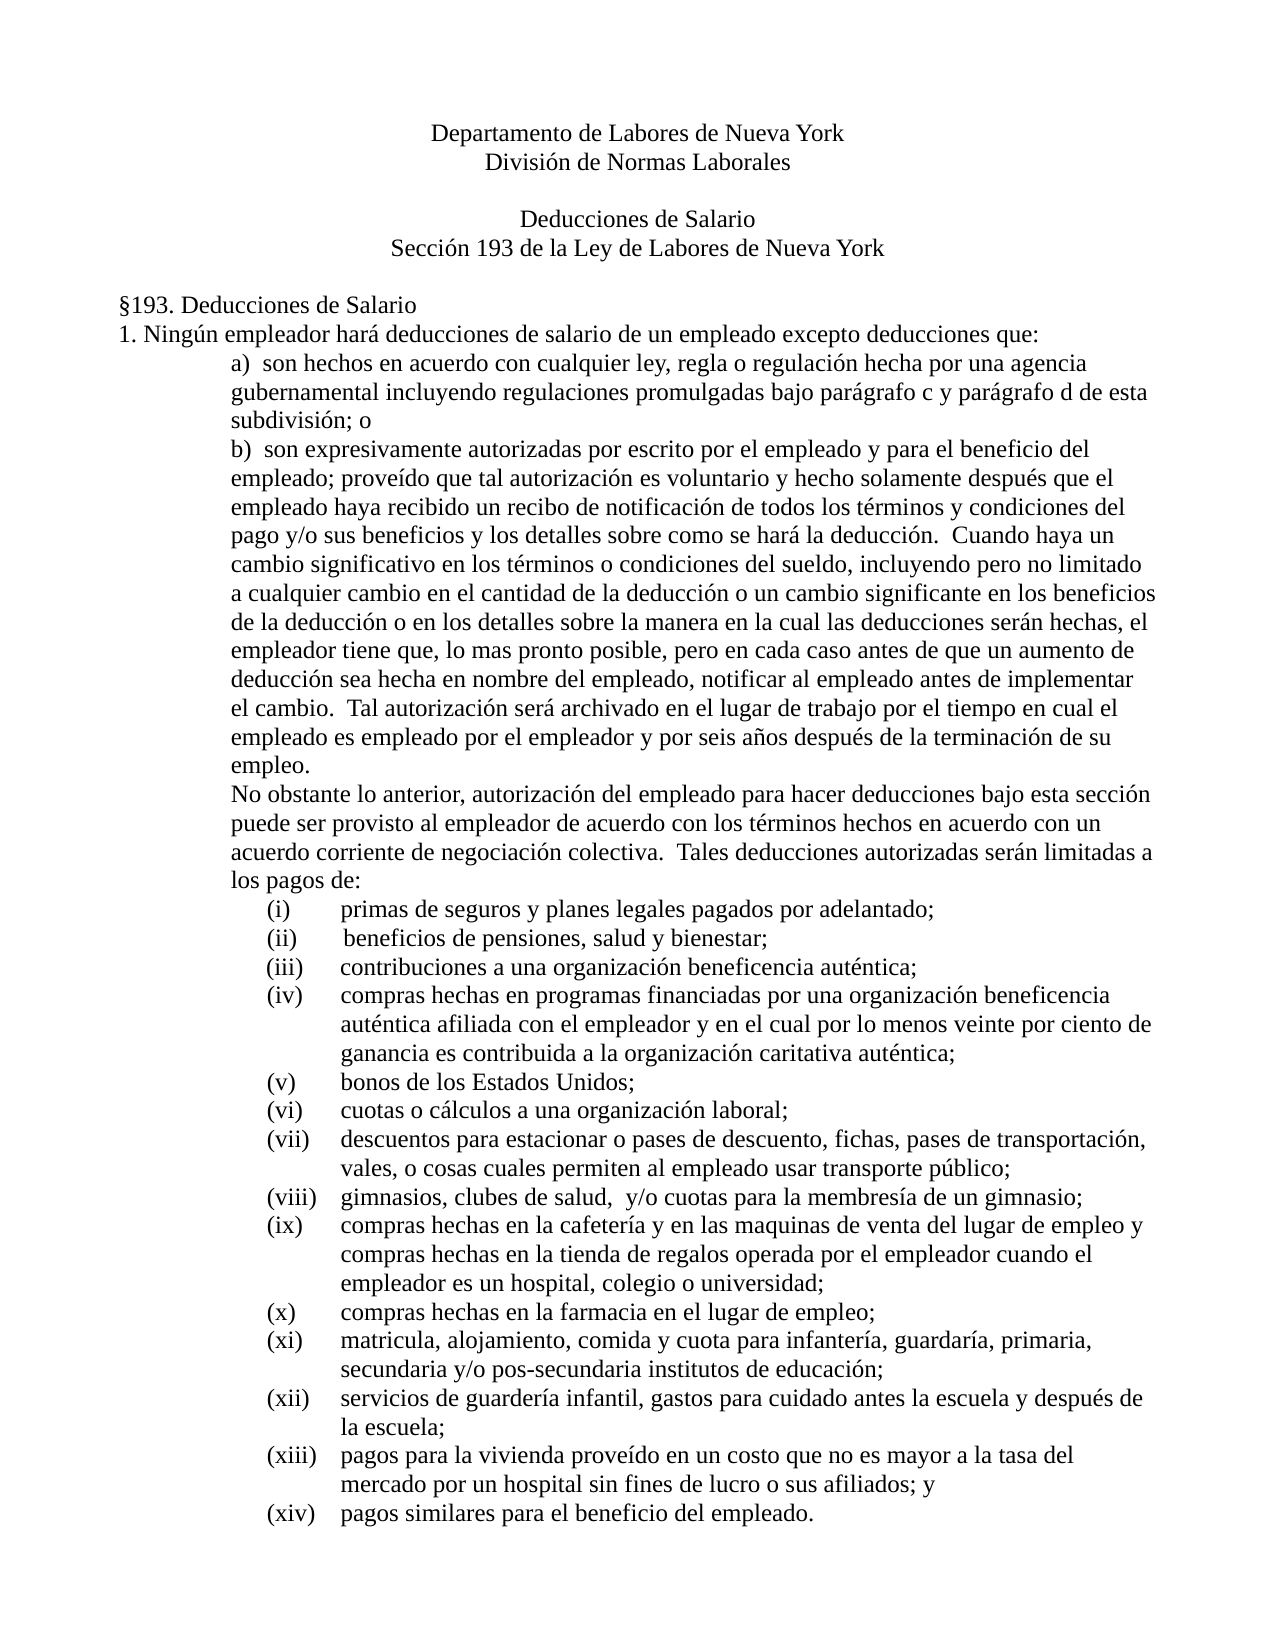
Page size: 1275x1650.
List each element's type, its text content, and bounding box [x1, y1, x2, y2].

list pagos para la vivienda proveído en un costo que no es mayor a la tasa del mercado por un hospital sin fines de lucro o sus afiliados; y [267, 1441, 1157, 1498]
list pagos similares para el beneficio del empleado. [267, 1498, 1157, 1527]
list compras hechas en la farmacia en el lugar de empleo; [267, 1297, 1157, 1326]
list beneficios de pensiones, salud y bienestar; [267, 923, 1157, 952]
list bonos de los Estados Unidos; [267, 1067, 1157, 1096]
text (iii) contribuciones a una organización beneficencia auténtica; [118, 952, 1157, 981]
text 1. Ningún empleador hará deducciones de salario de un empleado excepto deducciones que: [118, 319, 1157, 348]
list compras hechas en la cafetería y en las maquinas de venta del lugar de empleo y compras hechas en la tienda de regalos operada por el empleador cuando el empleador es un hospital, colegio o universidad; [267, 1211, 1157, 1297]
list (i) primas de seguros y planes legales pagados por adelantado; [267, 894, 1157, 923]
list matricula, alojamiento, comida y cuota para infantería, guardaría, primaria, secundaria y/o pos-secundaria institutos de educación; [267, 1326, 1157, 1383]
list b) son expresivamente autorizadas por escrito por el empleado y para el beneficio del empleado; proveído que tal autorización es voluntario y hecho solamente después que el empleado haya recibido un recibo de notificación de todos los términos y condiciones del pago y/o sus beneficios y los detalles sobre como se hará la deducción. Cuando haya un cambio significativo en los términos o condiciones del sueldo, incluyendo pero no limitado a cualquier cambio en el cantidad de la deducción o un cambio significante en los beneficios de la deducción o en los detalles sobre la manera en la cual las deducciones serán hechas, el empleador tiene que, lo mas pronto posible, pero en cada caso antes de que un aumento de deducción sea hecha en nombre del empleado, notificar al empleado antes de implementar el cambio. Tal autorización será archivado en el lugar de trabajo por el tiempo en cual el empleado es empleado por el empleador y por seis años después de la terminación de su empleo. [193, 434, 1157, 779]
list cuotas o cálculos a una organización laboral; [267, 1096, 1157, 1124]
list descuentos para estacionar o pases de descuento, fichas, pases de transportación, vales, o cosas cuales permiten al empleado usar transporte público; [267, 1124, 1157, 1182]
text Deducciones de Salario [118, 204, 1157, 233]
list servicios de guardería infantil, gastos para cuidado antes la escuela y después de la escuela; [267, 1383, 1157, 1441]
text §193. Deducciones de Salario [118, 291, 1157, 319]
list No obstante lo anterior, autorización del empleado para hacer deducciones bajo esta sección puede ser provisto al empleador de acuerdo con los términos hechos en acuerdo con un acuerdo corriente de negociación colectiva. Tales deducciones autorizadas serán limitadas a los pagos de: [193, 779, 1157, 894]
list compras hechas en programas financiadas por una organización beneficencia auténtica afiliada con el empleador y en el cual por lo menos veinte por ciento de ganancia es contribuida a la organización caritativa auténtica; [267, 981, 1157, 1067]
text Departamento de Labores de Nueva York [118, 118, 1157, 147]
text División de Normas Laborales [118, 147, 1157, 176]
text Sección 193 de la Ley de Labores de Nueva York [118, 233, 1157, 262]
list gimnasios, clubes de salud, y/o cuotas para la membresía de un gimnasio; [267, 1182, 1157, 1211]
list a) son hechos en acuerdo con cualquier ley, regla o regulación hecha por una agencia gubernamental incluyendo regulaciones promulgadas bajo parágrafo c y parágrafo d de esta subdivisión; o [193, 348, 1157, 434]
